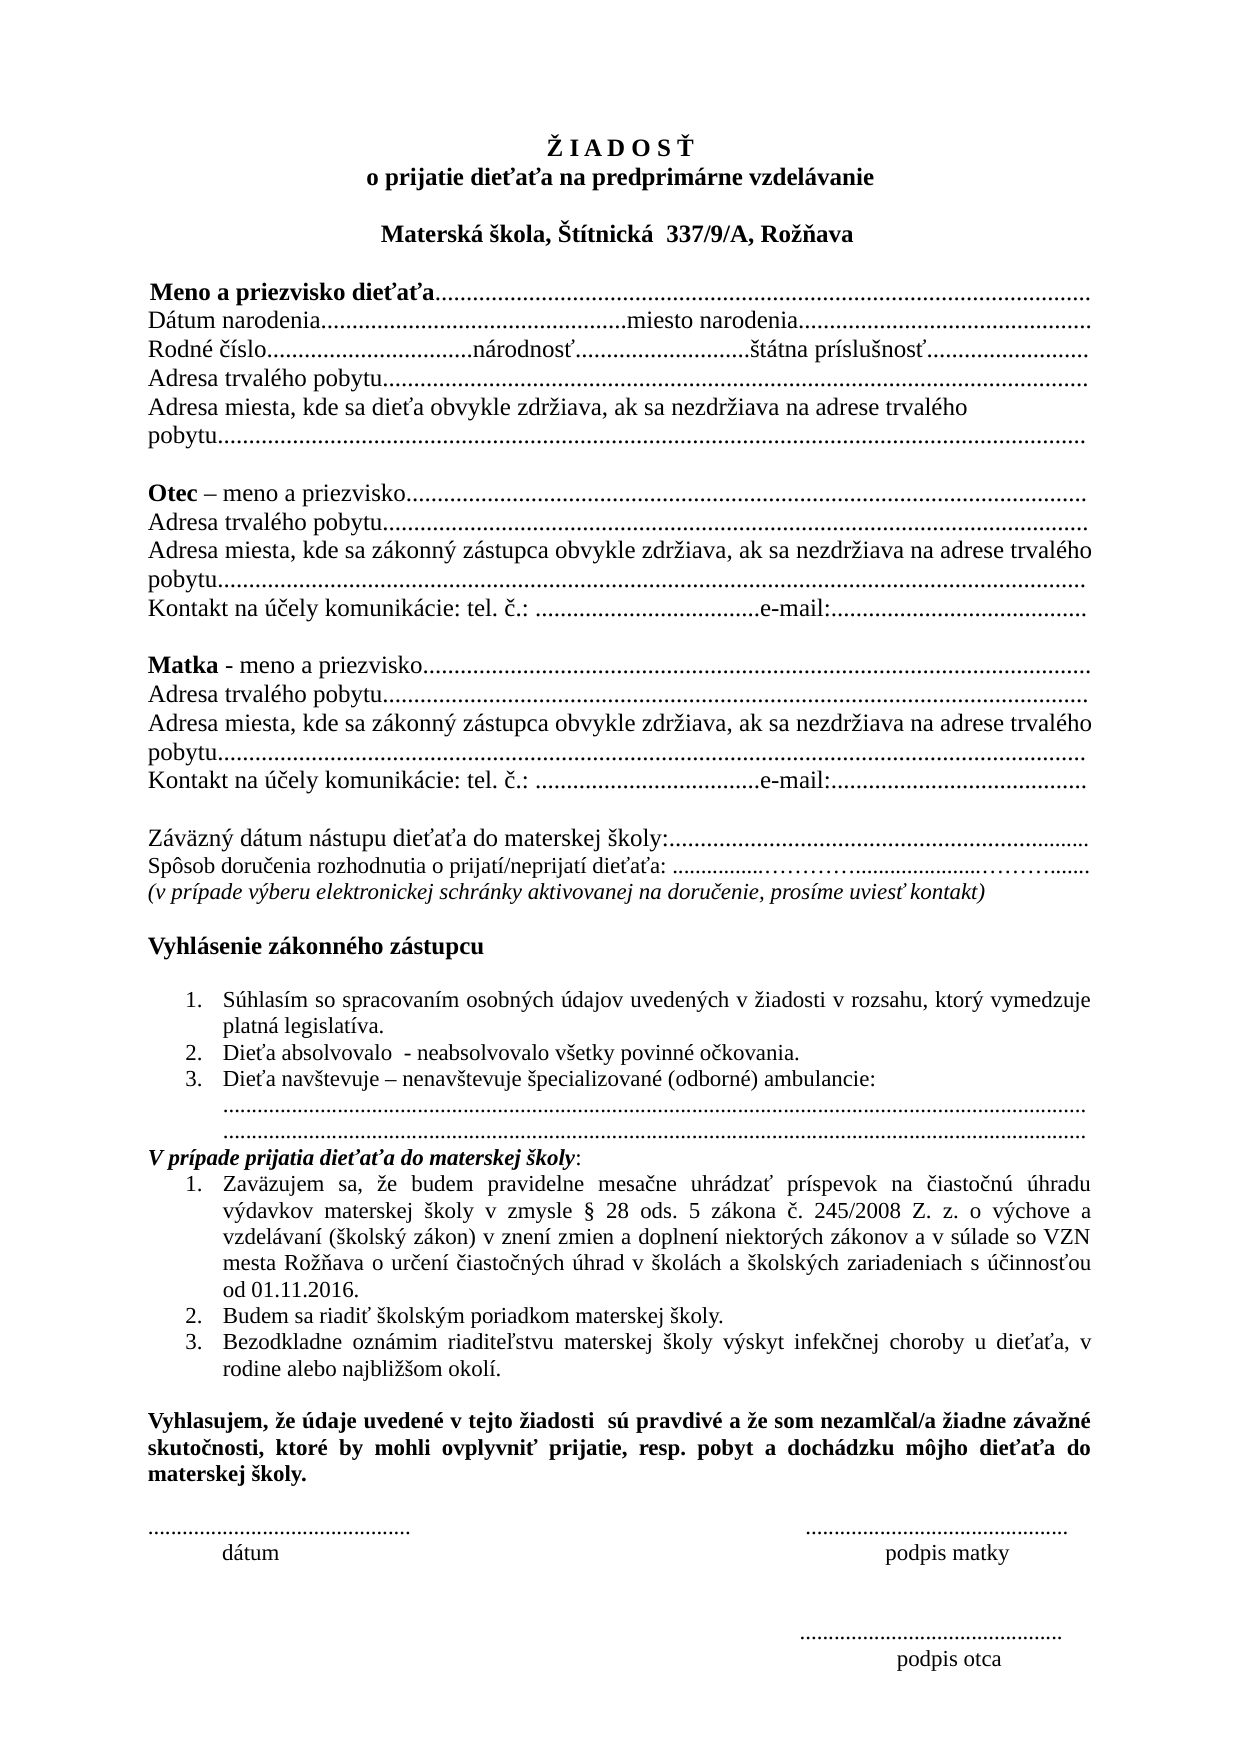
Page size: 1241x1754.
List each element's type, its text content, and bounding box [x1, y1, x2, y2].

text (v prípade výberu elektronickej schránky aktivovanej na doručenie, prosíme uviesť kontakt) [148, 878, 1093, 904]
text V prípade prijatia dieťaťa do materskej školy: [148, 1144, 1093, 1170]
text Vyhlasujem, že údaje uvedené v tejto žiadosti sú pravdivé a že som nezamlčal/a žiadne závažné skutočnosti, ktoré by mohli ovplyvniť prijatie, resp. pobyt a dochádzku môjho dieťaťa do materskej školy. [148, 1407, 1093, 1487]
list Dieťa absolvovalo - neabsolvovalo všetky povinné očkovania. [185, 1038, 1093, 1065]
text Adresa trvalého pobytu................................................................................................................. [148, 679, 1093, 708]
text Vyhlásenie zákonného zástupcu [148, 931, 1093, 959]
text Adresa trvalého pobytu................................................................................................................. [148, 507, 1093, 535]
text o prijatie dieťaťa na predprimárne vzdelávanie [148, 162, 1093, 190]
text Spôsob doručenia rozhodnutia o prijatí/neprijatí dieťaťa: ................…………......................………....... [148, 852, 1093, 878]
text .............................................. [148, 1618, 1093, 1645]
text Adresa miesta, kde sa zákonný zástupca obvykle zdržiava, ak sa nezdržiava na adrese trvalého pobytu........................................................................................................................................... [148, 535, 1093, 593]
text dátum podpis matky [148, 1539, 1093, 1566]
text Kontakt na účely komunikácie: tel. č.: ....................................e-mail:......................................... [148, 593, 1093, 622]
text Záväzný dátum nástupu dieťaťa do materskej školy:.................................................................... [148, 823, 1093, 852]
text Materská škola, Štítnická 337/9/A, Rožňava [148, 219, 1093, 248]
text Dátum narodenia.................................................miesto narodenia............................................... [148, 305, 1093, 334]
text Otec – meno a priezvisko............................................................................................................. [148, 478, 1093, 507]
text Adresa miesta, kde sa dieťa obvykle zdržiava, ak sa nezdržiava na adrese trvalého pobytu........................................................................................................................................... [148, 392, 1093, 449]
list Budem sa riadiť školským poriadkom materskej školy. [185, 1302, 1093, 1328]
text Adresa miesta, kde sa zákonný zástupca obvykle zdržiava, ak sa nezdržiava na adrese trvalého pobytu........................................................................................................................................... [148, 708, 1093, 765]
text Kontakt na účely komunikácie: tel. č.: ....................................e-mail:......................................... [148, 765, 1093, 794]
text podpis otca [148, 1645, 1093, 1671]
text Matka - meno a priezvisko........................................................................................................... [148, 650, 1093, 679]
text Meno a priezvisko dieťaťa......................................................................................................... [148, 277, 1093, 305]
list Súhlasím so spracovaním osobných údajov uvedených v žiadosti v rozsahu, ktorý vymedzuje platná legislatíva. [185, 986, 1093, 1038]
list Bezodkladne oznámim riaditeľstvu materskej školy výskyt infekčnej choroby u dieťaťa, v rodine alebo najbližšom okolí. [185, 1328, 1093, 1381]
text .............................................. .............................................. [148, 1513, 1093, 1539]
text Adresa trvalého pobytu................................................................................................................. [148, 363, 1093, 392]
list Dieťa navštevuje – nenavštevuje špecializované (odborné) ambulancie: [185, 1065, 1093, 1091]
text Ž I A D O S Ť [148, 133, 1093, 162]
list Zaväzujem sa, že budem pravidelne mesačne uhrádzať príspevok na čiastočnú úhradu výdavkov materskej školy v zmysle § 28 ods. 5 zákona č. 245/2008 Z. z. o výchove a vzdelávaní (školský zákon) v znení zmien a doplnení niektorých zákonov a v súlade so VZN mesta Rožňava o určení čiastočných úhrad v školách a školských zariadeniach s účinnosťou od 01.11.2016. [185, 1170, 1093, 1302]
text .............................................................................................................................................................................................................................................................................................................. [223, 1091, 1093, 1144]
text Rodné číslo.................................národnosť............................štátna príslušnosť.......................... [148, 334, 1093, 363]
